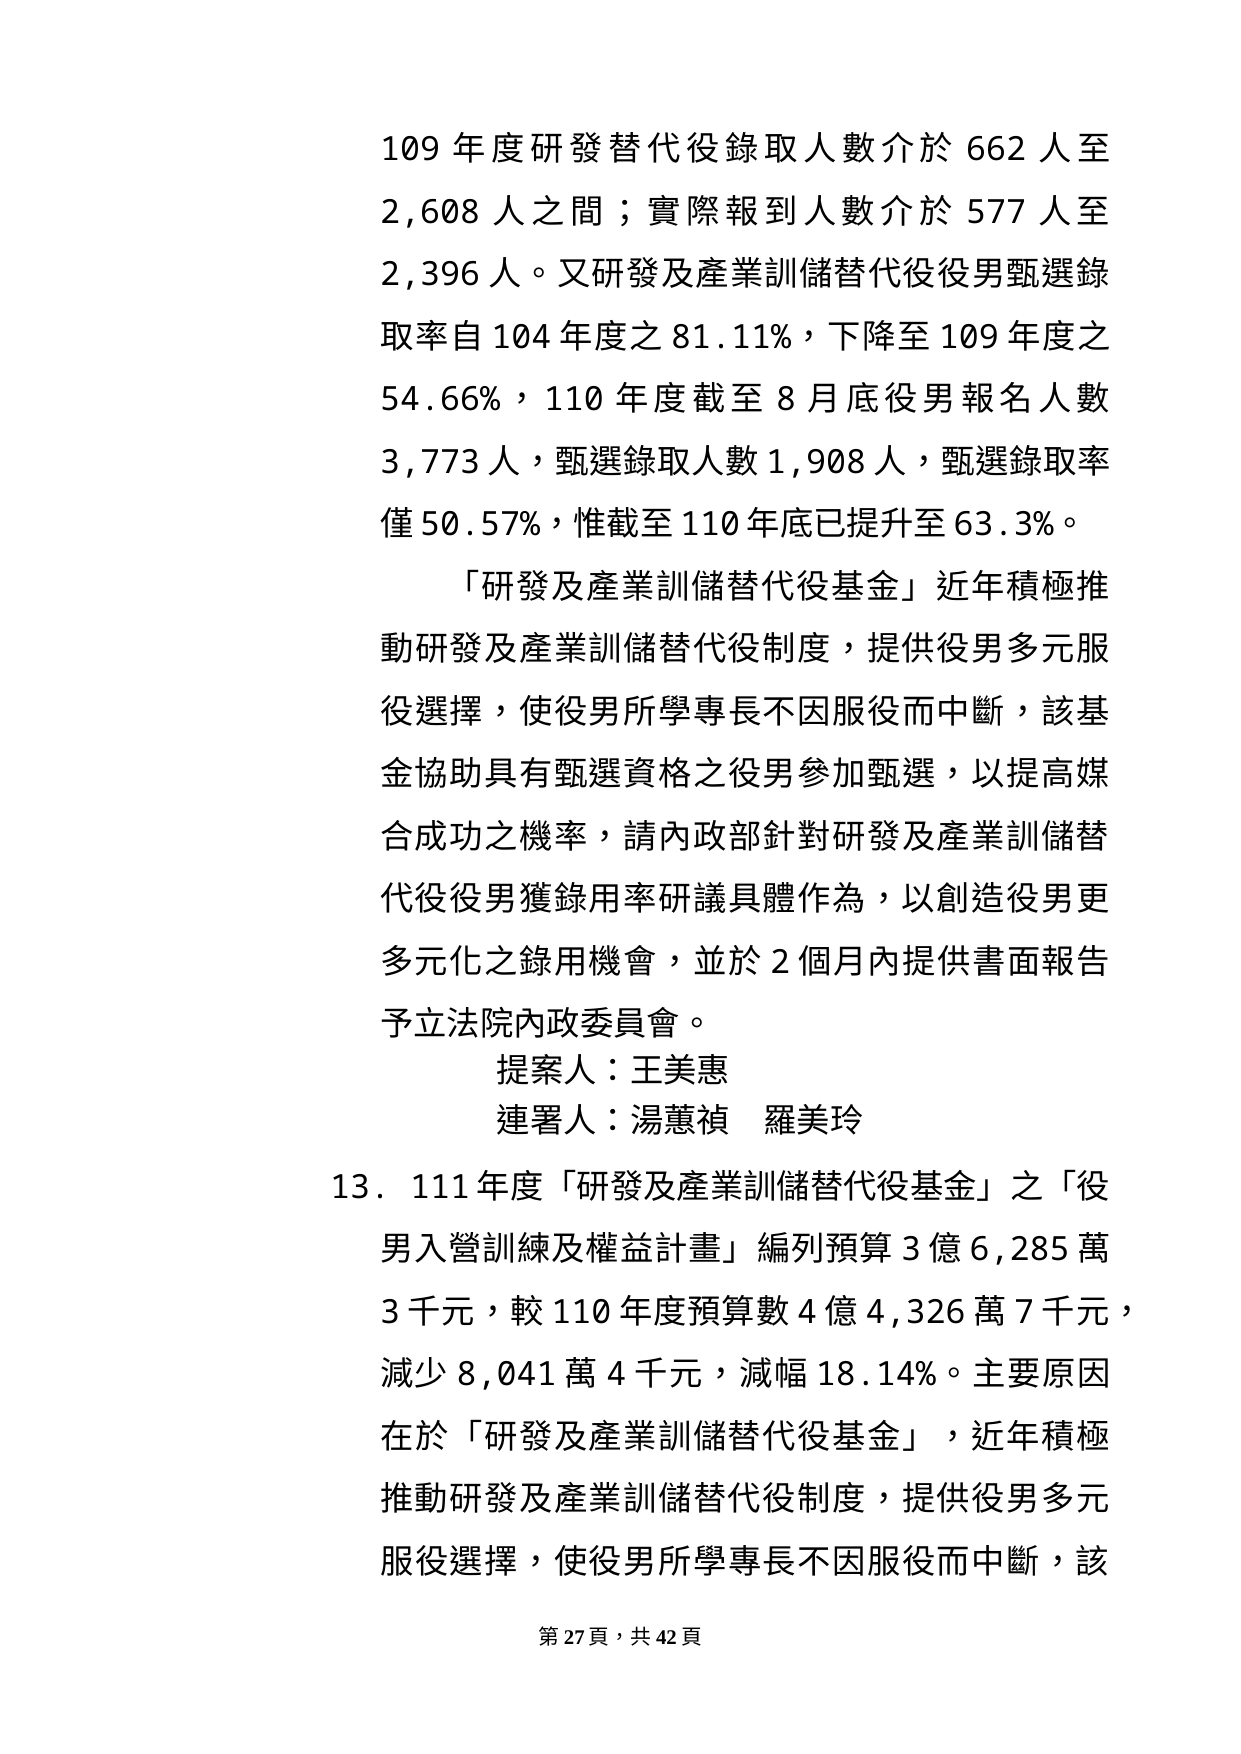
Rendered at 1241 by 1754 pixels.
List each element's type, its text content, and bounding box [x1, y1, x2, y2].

text 13. 111年度「研發及產業訓儲替代役基金」之「役男入營訓練及權益計畫」編列預算3億6,285萬3千元，較110年度預算數4億4,326萬7千元，減少8,041萬4千元，減幅18.14%。主要原因在於「研發及產業訓儲替代役基金」，近年積極推動研發及產業訓儲替代役制度，提供役男多元服役選擇，使役男所學專長不因服役而中斷，該基金並協助具有研發及產業訓儲替代役役男甄選資格之役男參加甄選，以提高媒合成功之機率，惟研發及產業訓儲替代役役男甄選錄取率自104年度之81.11%，下降至109年度之54.66%，110年度截至8月底役男報名人數3,773人，甄選錄取人數1,908人，甄選錄取率為50.57%，主管機關實應進一步探究其原因並研議改善，以創造役男更多元化之錄用機會。 [330, 1142, 1110, 1579]
text 連署人：湯蕙禎 羅美玲 [130, 1092, 1112, 1142]
text 提案人：王美惠 [130, 1042, 1112, 1092]
text 「研發及產業訓儲替代役基金」近年積極推動研發及產業訓儲替代役制度，提供役男多元服役選擇，使役男所學專長不因服役而中斷，該基金協助具有甄選資格之役男參加甄選，以提高媒合成功之機率，請內政部針對研發及產業訓儲替代役役男獲錄用率研議具體作為，以創造役男更多元化之錄用機會，並於2個月內提供書面報告予立法院內政委員會。 [380, 542, 1110, 1042]
text 經查役政署各年度辦理役男報名及錄取作業，係配合替代役基礎訓練容量及我國大專院校學制，參考往年役男實際入營狀況及實施人數，107至109年度研發替代役錄取人數介於662人至2,608人之間；實際報到人數介於577人至2,396人。又研發及產業訓儲替代役役男甄選錄取率自104年度之81.11%，下降至109年度之54.66%，110年度截至8月底役男報名人數3,773人，甄選錄取人數1,908人，甄選錄取率僅50.57%，惟截至110年底已提升至63.3%。 [380, 104, 1110, 542]
